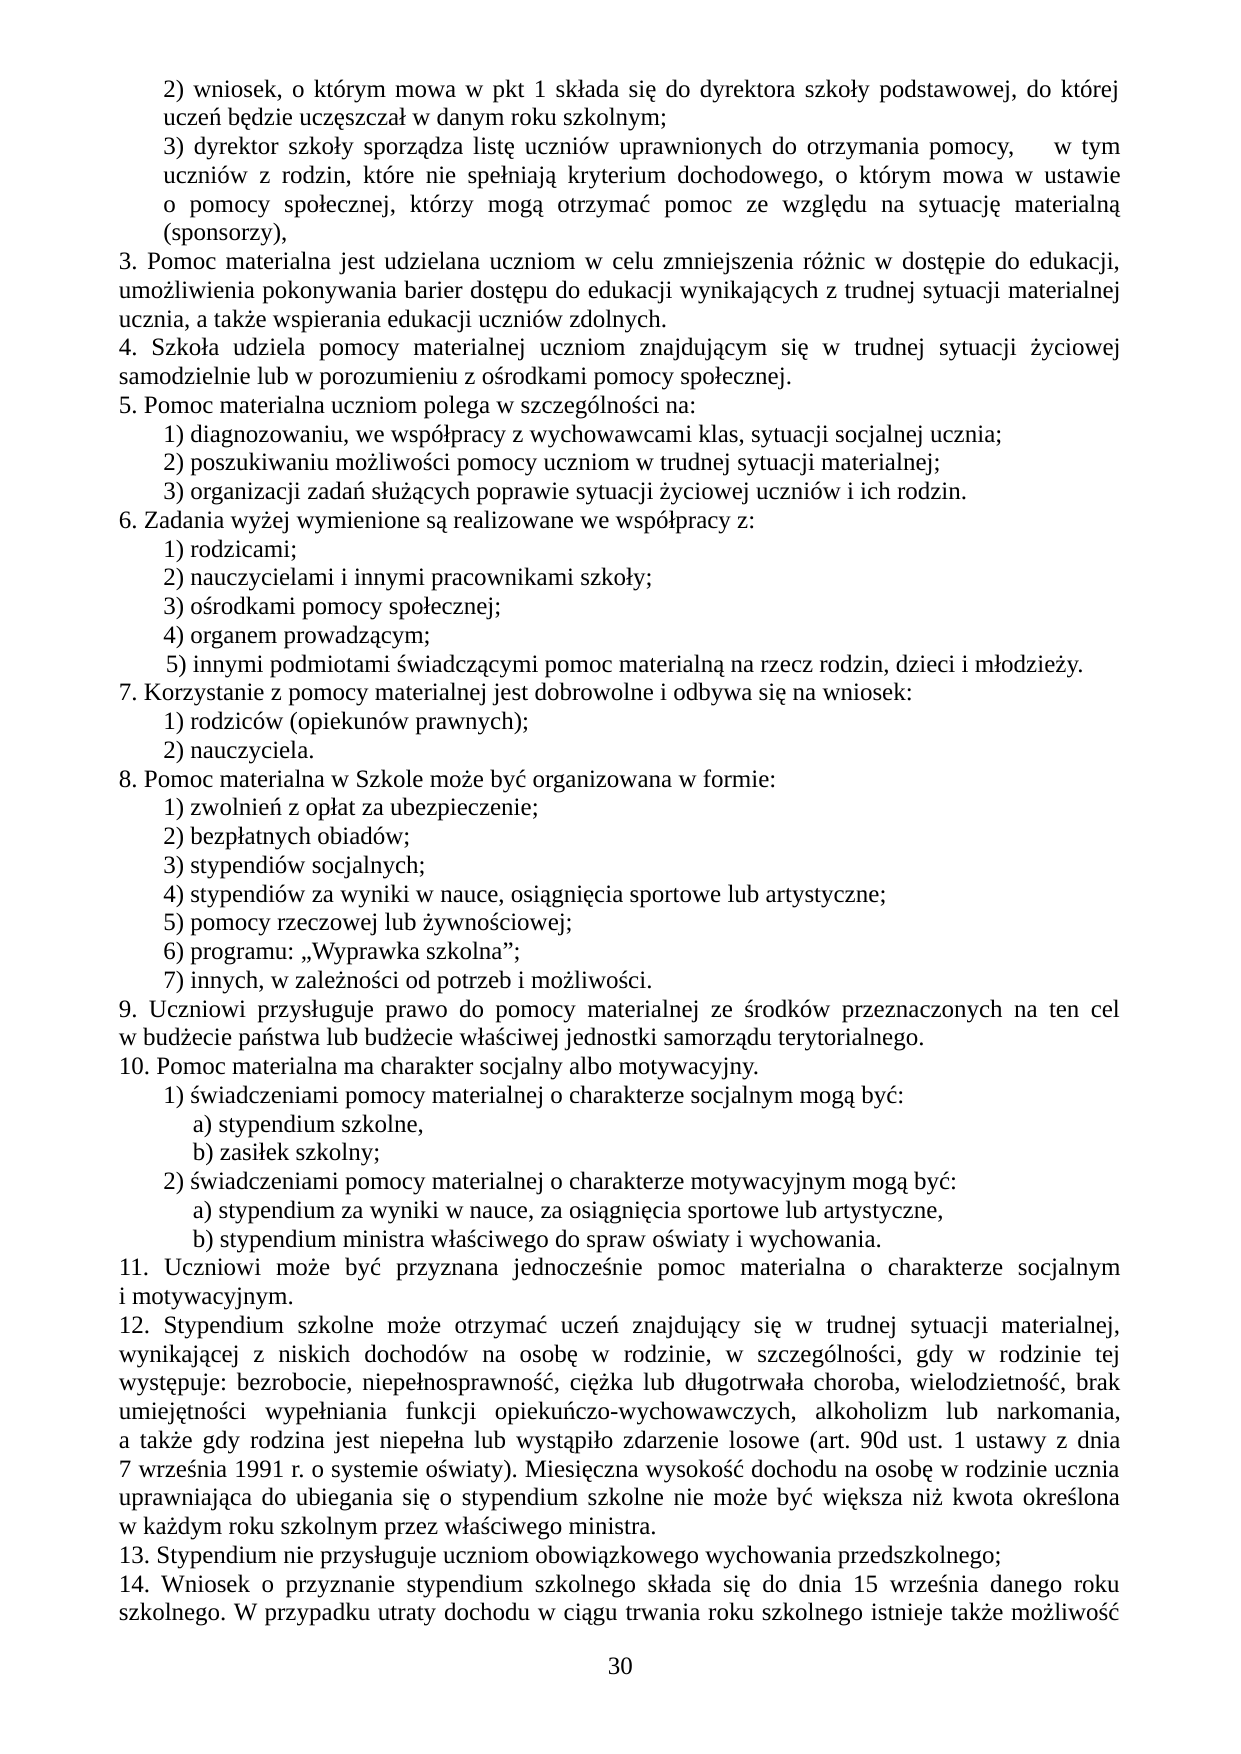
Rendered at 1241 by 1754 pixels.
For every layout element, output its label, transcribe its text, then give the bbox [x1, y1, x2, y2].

text 7. Korzystanie z pomocy materialnej jest dobrowolne i odbywa się na wniosek: [119, 677, 1121, 706]
text 2) nauczyciela. [119, 735, 1121, 764]
text 2) wniosek, o którym mowa w pkt 1 składa się do dyrektora szkoły podstawowej, do której uczeń będzie uczęszczał w danym roku szkolnym; [163, 74, 1121, 131]
text 2) poszukiwaniu możliwości pomocy uczniom w trudnej sytuacji materialnej; [119, 447, 1121, 476]
text 3) dyrektor szkoły sporządza listę uczniów uprawnionych do otrzymania pomocy, w tym uczniów z rodzin, które nie spełniają kryterium dochodowego, o którym mowa w ustawie o pomocy społecznej, którzy mogą otrzymać pomoc ze względu na sytuację materialną (sponsorzy), [163, 131, 1121, 246]
text 12. Stypendium szkolne może otrzymać uczeń znajdujący się w trudnej sytuacji materialnej, wynikającej z niskich dochodów na osobę w rodzinie, w szczególności, gdy w rodzinie tej występuje: bezrobocie, niepełnosprawność, ciężka lub długotrwała choroba, wielodzietność, brak umiejętności wypełniania funkcji opiekuńczo-wychowawczych, alkoholizm lub narkomania, a także gdy rodzina jest niepełna lub wystąpiło zdarzenie losowe (art. 90d ust. 1 ustawy z dnia 7 września 1991 r. o systemie oświaty). Miesięczna wysokość dochodu na osobę w rodzinie ucznia uprawniająca do ubiegania się o stypendium szkolne nie może być większa niż kwota określona w każdym roku szkolnym przez właściwego ministra. [119, 1310, 1121, 1540]
text 3. Pomoc materialna jest udzielana uczniom w celu zmniejszenia różnic w dostępie do edukacji, umożliwienia pokonywania barier dostępu do edukacji wynikających z trudnej sytuacji materialnej ucznia, a także wspierania edukacji uczniów zdolnych. [119, 246, 1121, 332]
text 3) stypendiów socjalnych; [119, 850, 1121, 879]
text 4) organem prowadzącym; [119, 620, 1121, 649]
text 3) organizacji zadań służących poprawie sytuacji życiowej uczniów i ich rodzin. [163, 476, 1121, 505]
text 11. Uczniowi może być przyznana jednocześnie pomoc materialna o charakterze socjalnym i motywacyjnym. [119, 1252, 1121, 1310]
text 8. Pomoc materialna w Szkole może być organizowana w formie: [119, 764, 1121, 792]
text 1) rodziców (opiekunów prawnych); [119, 706, 1121, 735]
text 3) ośrodkami pomocy społecznej; [119, 591, 1121, 620]
text 7) innych, w zależności od potrzeb i możliwości. [119, 965, 1121, 994]
text 5. Pomoc materialna uczniom polega w szczególności na: [119, 390, 1121, 419]
text 5) innymi podmiotami świadczącymi pomoc materialną na rzecz rodzin, dzieci i młodzieży. [166, 649, 1121, 677]
text b) stypendium ministra właściwego do spraw oświaty i wychowania. [119, 1224, 1121, 1252]
text 5) pomocy rzeczowej lub żywnościowej; [119, 907, 1121, 936]
text 9. Uczniowi przysługuje prawo do pomocy materialnej ze środków przeznaczonych na ten cel w budżecie państwa lub budżecie właściwej jednostki samorządu terytorialnego. [119, 994, 1121, 1051]
text 10. Pomoc materialna ma charakter socjalny albo motywacyjny. [119, 1051, 1121, 1080]
text 4. Szkoła udziela pomocy materialnej uczniom znajdującym się w trudnej sytuacji życiowej samodzielnie lub w porozumieniu z ośrodkami pomocy społecznej. [119, 332, 1121, 390]
text 2) bezpłatnych obiadów; [119, 821, 1121, 850]
text 13. Stypendium nie przysługuje uczniom obowiązkowego wychowania przedszkolnego; [119, 1540, 1121, 1569]
text 2) nauczycielami i innymi pracownikami szkoły; [119, 562, 1121, 591]
text 6. Zadania wyżej wymienione są realizowane we współpracy z: [119, 505, 1121, 534]
text 4) stypendiów za wyniki w nauce, osiągnięcia sportowe lub artystyczne; [119, 879, 1121, 907]
text 6) programu: „Wyprawka szkolna”; [119, 936, 1121, 965]
text 1) diagnozowaniu, we współpracy z wychowawcami klas, sytuacji socjalnej ucznia; [163, 419, 1121, 447]
text 14. Wniosek o przyznanie stypendium szkolnego składa się do dnia 15 września danego roku szkolnego. W przypadku utraty dochodu w ciągu trwania roku szkolnego istnieje także możliwość [119, 1569, 1121, 1626]
text a) stypendium za wyniki w nauce, za osiągnięcia sportowe lub artystyczne, [119, 1195, 1121, 1224]
text b) zasiłek szkolny; [193, 1137, 1121, 1166]
text 1) rodzicami; [119, 534, 1121, 562]
text 2) świadczeniami pomocy materialnej o charakterze motywacyjnym mogą być: [163, 1166, 1121, 1195]
text a) stypendium szkolne, [119, 1109, 1121, 1137]
text 1) świadczeniami pomocy materialnej o charakterze socjalnym mogą być: [119, 1080, 1121, 1109]
text 1) zwolnień z opłat za ubezpieczenie; [119, 792, 1121, 821]
